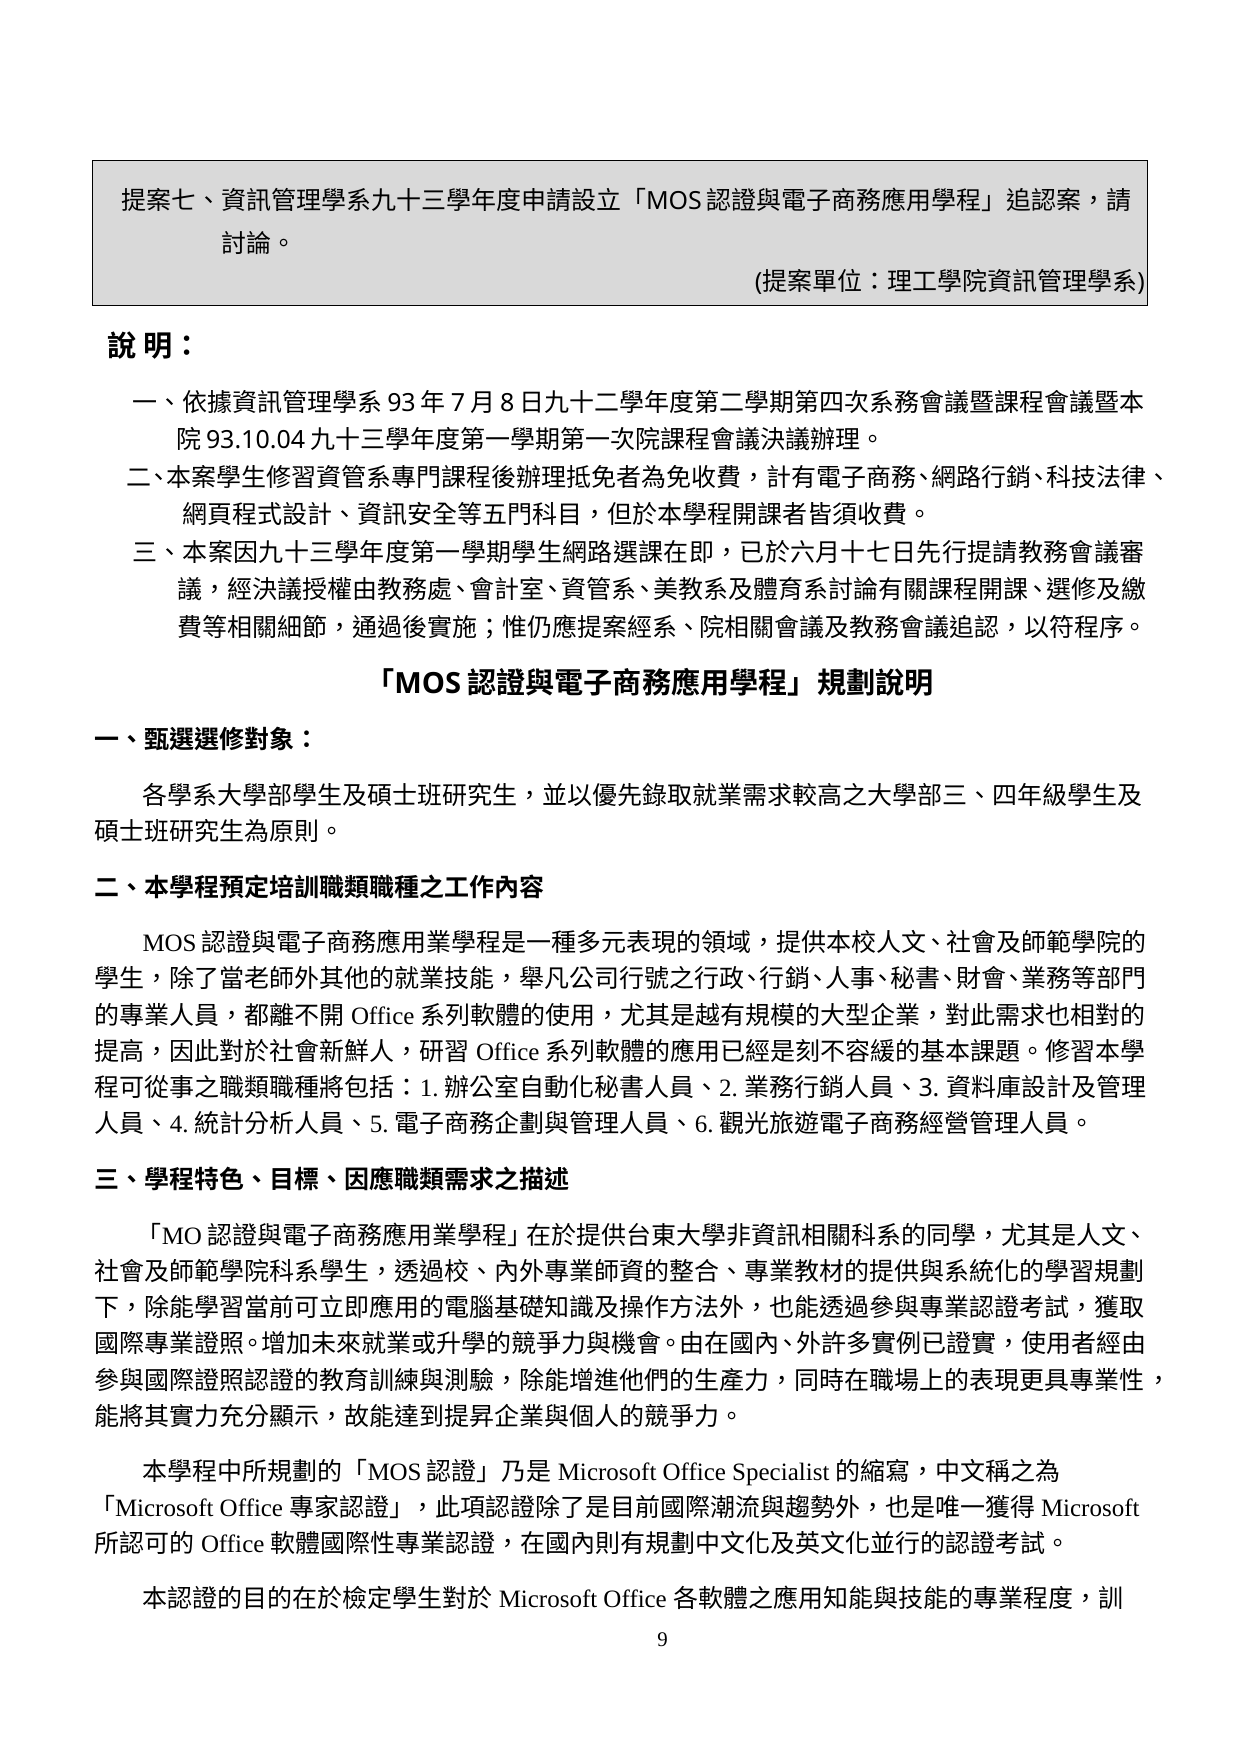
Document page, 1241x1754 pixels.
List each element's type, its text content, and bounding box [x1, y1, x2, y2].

text MOS認證與電子商務應用業學程是一種多元表現的領域，提供本校人文、社會及師範學院的學生，除了當老師外其他的就業技能，舉凡公司行號之行政、行銷、人事、秘書、財會、業務等部門的專業人員，都離不開 Office 系列軟體的使用，尤其是越有規模的大型企業，對此需求也相對的提高，因此對於社會新鮮人，研習 Office 系列軟體的應用已經是刻不容緩的基本課題。修習本學程可從事之職類職種將包括：1. 辦公室自動化秘書人員、2. 業務行銷人員、3. 資料庫設計及管理人員、4. 統計分析人員、5. 電子商務企劃與管理人員、6. 觀光旅遊電子商務經營管理人員。 [94, 923, 1146, 1140]
text 各學系大學部學生及碩士班研究生，並以優先錄取就業需求較高之大學部三、四年級學生及碩士班研究生為原則。 [94, 775, 1146, 848]
text 說 明： [107, 306, 1146, 381]
text 三、本案因九十三學年度第一學期學生網路選課在即，已於六月十七日先行提請教務會議審議，經決議授權由教務處、會計室、資管系、美教系及體育系討論有關課程開課、選修及繳費等相關細節，通過後實施；惟仍應提案經系、院相關會議及教務會議追認，以符程序。 [132, 531, 1146, 644]
text 本認證的目的在於檢定學生對於 Microsoft Office 各軟體之應用知能與技能的專業程度，訓 [94, 1579, 1146, 1615]
text 二、本案學生修習資管系專門課程後辦理抵免者為免收費，計有電子商務、網路行銷、科技法律、網頁程式設計、資訊安全等五門科目，但於本學程開課者皆須收費。 [119, 456, 1146, 531]
text 「MO認證與電子商務應用業學程」在於提供台東大學非資訊相關科系的同學，尤其是人文、社會及師範學院科系學生，透過校、內外專業師資的整合、專業教材的提供與系統化的學習規劃下，除能學習當前可立即應用的電腦基礎知識及操作方法外，也能透過參與專業認證考試，獲取國際專業證照。增加未來就業或升學的競爭力與機會。由在國內、外許多實例已證實，使用者經由參與國際證照認證的教育訓練與測驗，除能增進他們的生產力，同時在職場上的表現更具專業性，能將其實力充分顯示，故能達到提昇企業與個人的競爭力。 [94, 1215, 1146, 1433]
text 一、甄選選修對象： [94, 719, 1146, 756]
text 一、依據資訊管理學系93年7月8日九十二學年度第二學期第四次系務會議暨課程會議暨本院93.10.04九十三學年度第一學期第一次院課程會議決議辦理。 [132, 381, 1146, 456]
text 本學程中所規劃的「MOS認證」乃是 Microsoft Office Specialist 的縮寫，中文稱之為「Microsoft Office 專家認證」，此項認證除了是目前國際潮流與趨勢外，也是唯一獲得 Microsoft 所認可的 Office 軟體國際性專業認證，在國內則有規劃中文化及英文化並行的認證考試。 [94, 1451, 1146, 1560]
text 「MOS認證與電子商務應用學程」規劃說明 [153, 644, 1146, 719]
text 三、學程特色、目標、因應職類需求之描述 [94, 1159, 1146, 1196]
text 二、本學程預定培訓職類職種之工作內容 [94, 866, 1146, 904]
table_header 提案七、資訊管理學系九十三學年度申請設立「MOS認證與電子商務應用學程」追認案，請 討論。 (提案單位：理工學院資訊管理學系) [93, 161, 1147, 305]
